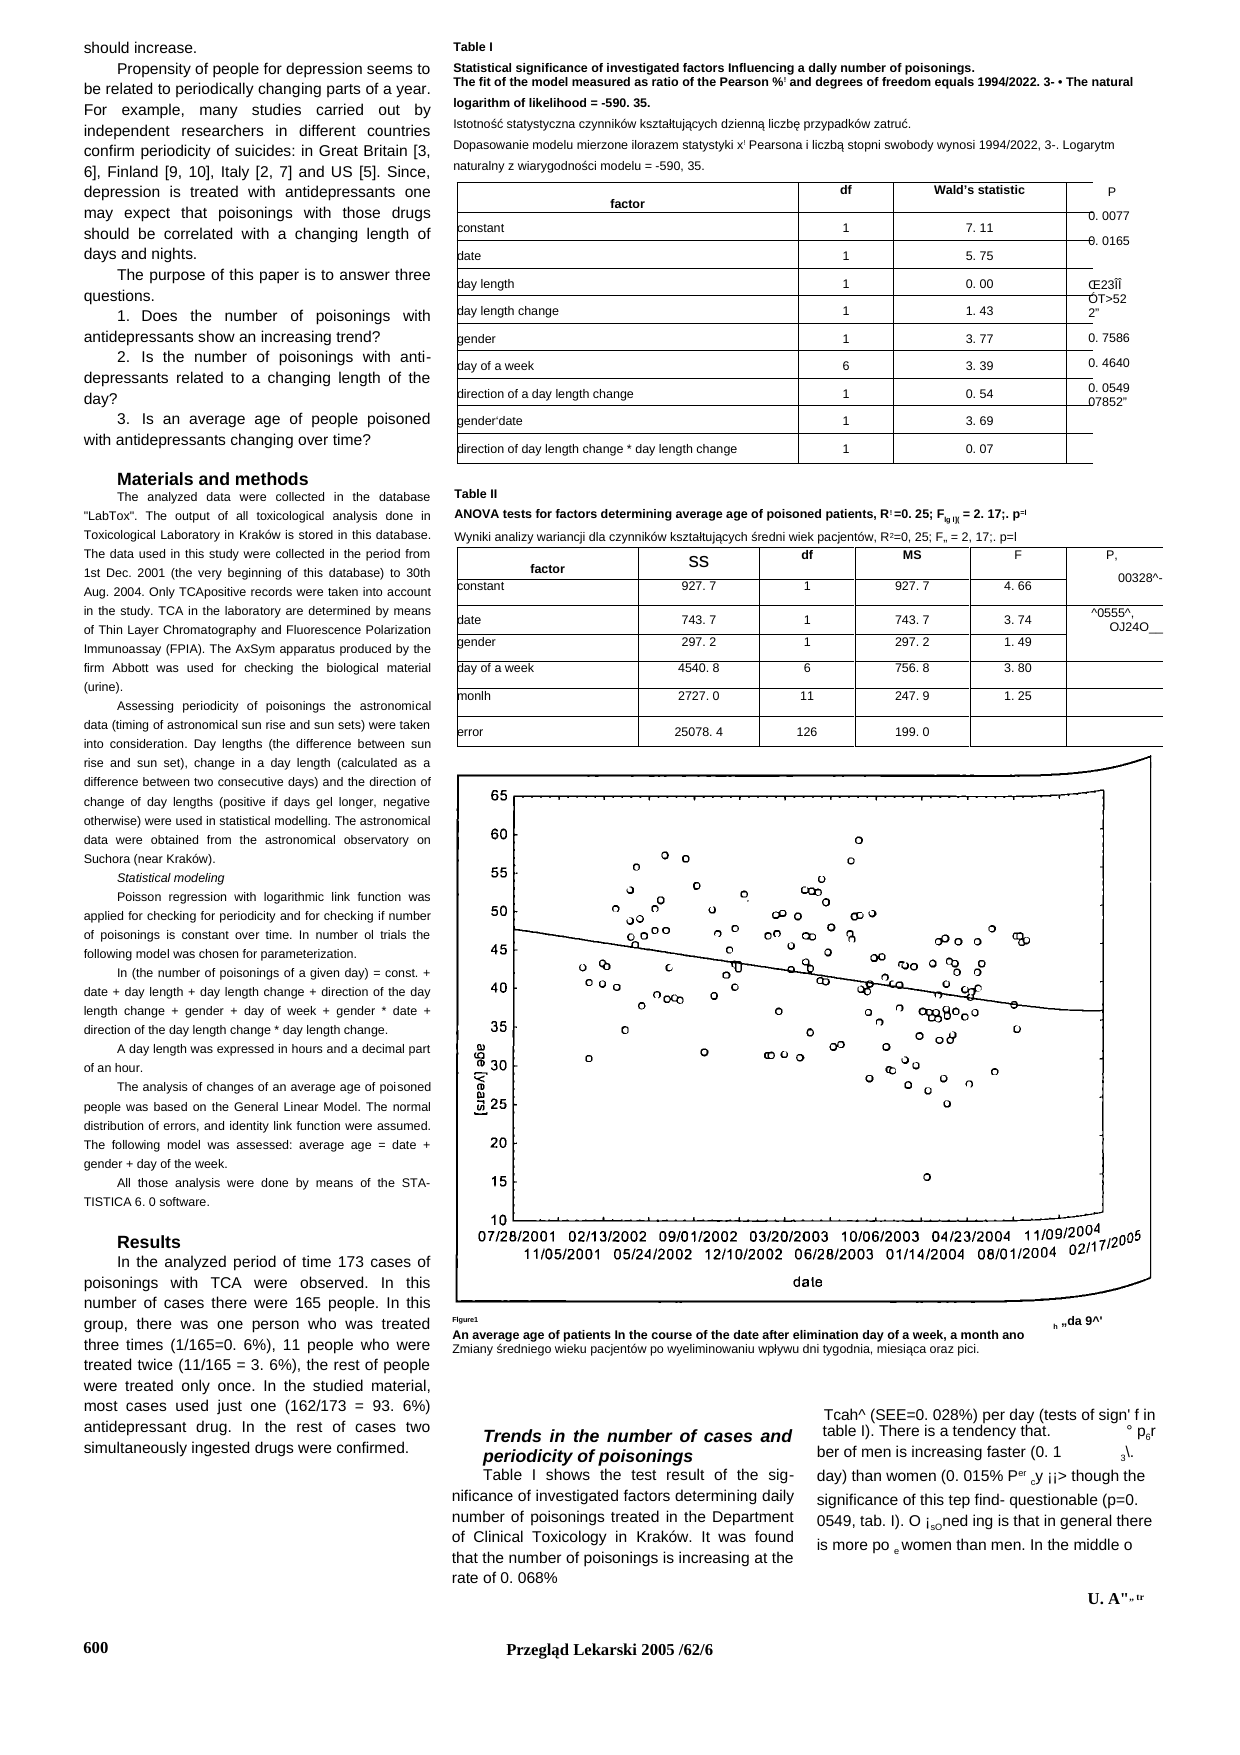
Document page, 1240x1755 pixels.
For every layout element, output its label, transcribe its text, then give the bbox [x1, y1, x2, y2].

table_cell constant [458, 213, 798, 240]
table_cell 4540. 8 [639, 662, 759, 688]
list Is an average age of people poisoned with antidepressants changing over time? [83, 410, 431, 449]
text In the analyzed period of time 173 cases of poisonings with TCA were observed. In this number of cases there were 165 people. In this group, there was one person who was treated three times (1/165=0. 6%), 11 people who were treated twice (11/165 = 3. 6%), the rest of people were treated only once. In the studied material, most cases used just one (162/173 = 93. 6%) antidepres­sant drug. In the rest of cases two simulta­neously ingested drugs were confirmed. [83, 1253, 431, 1456]
text 0. 0549 [1088, 381, 1133, 395]
picture [455, 755, 1152, 1303]
table_cell 1. 25 [971, 689, 1066, 716]
text Table I [453, 39, 1145, 54]
table_cell error [458, 717, 638, 746]
text All those analysis were done by means of the STA- TISTICA 6. 0 software. [83, 1175, 431, 1209]
list Does the number of poisonings with antidepressants show an increasing trend? [83, 307, 431, 346]
text P [1088, 184, 1116, 199]
table_cell 126 [760, 717, 854, 746]
text ANOVA tests for factors determining average age of poisoned patients, R! =0. 25; Flg l]( = 2. 17;. p=l [454, 507, 1097, 523]
table_cell 4. 66 [971, 580, 1066, 605]
table_cell day of a week [458, 662, 638, 688]
table_cell 1 [760, 580, 854, 605]
table_cell 1 [799, 241, 893, 268]
text Table II [454, 487, 1097, 501]
table_cell 1. 43 [894, 296, 1066, 323]
text Statistical modeling [83, 870, 431, 885]
text Poisson regression with logarithmic link function was applied for checking for periodicity and for check­ing if number of poisonings is constant over time. In number ol trials the following model was chosen for parameterization. [83, 889, 431, 961]
text The purpose of this paper is to answer three questions. [83, 266, 431, 304]
table_header ss [639, 548, 759, 579]
subtitle Materials and methods [83, 470, 431, 489]
table_header Wald’s statistic [894, 183, 1066, 212]
table_cell 927. 7 [639, 580, 759, 605]
table_cell 1 [799, 269, 893, 295]
table_cell gender‘date [458, 406, 798, 433]
table_cell constant [458, 580, 638, 605]
table_header F [971, 548, 1066, 579]
table_cell [1067, 324, 1093, 350]
table_cell gender [458, 324, 798, 350]
table_cell 1 [799, 379, 893, 405]
table_header df [760, 548, 854, 579]
list Is the number of poisonings with anti­depressants related to a changing length of the day? [83, 348, 431, 407]
subtitle Œ23ÎÎ [1088, 277, 1133, 292]
text In (the number of poisonings of a given day) = const. + date + day length + day length change + direction of the day length change + gender + day of week + gender * date + direction of the day length change * day length change. [83, 966, 431, 1037]
text The fit of the model measured as ratio of the Pearson %! and degrees of freedom equals 1994/2022. 3- • The natural logarithm of likelihood = -590. 35. [453, 74, 1145, 110]
table_cell 297. 2 [639, 635, 759, 661]
text Propensity of people for depression seems to be related to periodically chang­ing parts of a year. For example, many stud­ies carried out by independent researchers in different countries confirm periodicity of suicides: in Great Britain [3, 6], Finland [9, 10], Italy [2, 7] and US [5]. Since, depres­sion is treated with antidepressants one may expect that poisonings with those drugs should be correlated with a changing length of days and nights. [83, 59, 431, 263]
subtitle Results [83, 1232, 431, 1253]
text Statistical significance of investigated factors Influencing a dally number of poisonings. [453, 60, 1145, 74]
table_cell 6 [760, 662, 854, 688]
table_cell 756. 8 [856, 662, 969, 688]
table_cell 1. 49 [971, 635, 1066, 661]
table_cell 1 [799, 406, 893, 433]
table_cell day length [458, 269, 798, 295]
text Trends in the number of cases and periodicity of poisonings [483, 1425, 794, 1466]
text Table I shows the test result of the sig­nificance of investigated factors determin­ing daily number of poisonings treated in the Department of Clinical Toxicology in Kraków. It was found that the number of poisonings is increasing at the rate of 0. 068% [452, 1466, 794, 1587]
table_cell 743. 7 [856, 606, 969, 634]
table_cell [971, 717, 1066, 746]
table_cell 7. 11 [894, 213, 1066, 240]
table_cell 1 [760, 635, 854, 661]
table_cell day length change [458, 296, 798, 323]
table_cell [1067, 379, 1093, 405]
table_cell [1067, 241, 1093, 268]
text 0. 7586 [1088, 331, 1133, 345]
table_cell monlh [458, 689, 638, 716]
table_cell 0. 54 [894, 379, 1066, 405]
table_cell [1067, 406, 1093, 433]
table_cell 927. 7 [856, 580, 969, 605]
text U. A",, tr [1087, 1589, 1156, 1608]
table_cell 2727. 0 [639, 689, 759, 716]
text The analyzed data were collected in the database "LabTox". The output of all toxicological analysis done in Toxicological Laboratory in Kraków is stored in this data­base. The data used in this study were collected in the period from 1st Dec. 2001 (the very beginning of this database) to 30th Aug. 2004. Only TCApositive records were taken into account in the study. TCA in the labora­tory are determined by means of Thin Layer Chroma­tography and Fluorescence Polarization Immunoassay (FPIA). The AxSym apparatus produced by the firm Ab­bott was used for checking the biological material (urine). [83, 489, 431, 694]
table_cell 1 [799, 434, 893, 463]
table_cell 1 [799, 213, 893, 240]
text Dopasowanie modelu mierzone ilorazem statystyki x! Pearsona i liczbą stopni swobody wynosi 1994/2022, 3-. Logarytm naturalny z wiarygodności modelu = -590, 35. [453, 137, 1145, 173]
table_cell [1067, 662, 1163, 688]
table_header P, 00328^- [1067, 548, 1163, 605]
text Wyniki analizy wariancji dla czynników kształtujących średni wiek pacjentów, R2=0, 25; F„ = 2, 17;. p=l [454, 530, 1092, 544]
table_cell [1067, 717, 1163, 746]
text 600 [83, 1638, 113, 1657]
table_cell 1 [799, 324, 893, 350]
table_cell 0. 00 [894, 269, 1066, 295]
text The analysis of changes of an average age of poi­soned people was based on the General Linear Model. The normal distribution of errors, and identity link func­tion were assumed. The following model was assessed: average age = date + gender + day of the week. [83, 1080, 431, 1171]
table_cell 25078. 4 [639, 717, 759, 746]
table_header MS [856, 548, 969, 579]
table_cell 3. 69 [894, 406, 1066, 433]
table_cell 3. 77 [894, 324, 1066, 350]
text ber of men is increasing faster (0. 1 3\. [817, 1442, 1156, 1463]
table_cell [1067, 269, 1093, 295]
table_cell [1067, 434, 1093, 463]
table_header factor [458, 183, 798, 212]
table_header df [799, 183, 893, 212]
text Flgure1 h „da 9^' [452, 1314, 1153, 1331]
table_cell [1067, 689, 1163, 716]
table_cell [1067, 213, 1093, 240]
table_cell 11 [760, 689, 854, 716]
table_cell 6 [799, 351, 893, 378]
text An average age of patients In the course of the date after elimination day of a week, a month ano [452, 1331, 1153, 1341]
table_cell 3. 80 [971, 662, 1066, 688]
table_cell date [458, 606, 638, 634]
table_header factor [458, 548, 638, 579]
table_cell gender [458, 635, 638, 661]
text Zmiany średniego wieku pacjentów po wyeliminowaniu wpływu dni tygodnia, miesiąca oraz pici. [452, 1341, 1153, 1356]
text ÓT>522” [1088, 292, 1133, 321]
table_cell 3. 39 [894, 351, 1066, 378]
table_cell day of a week [458, 351, 798, 378]
table_cell date [458, 241, 798, 268]
table_cell [1067, 296, 1093, 323]
table_cell 247. 9 [856, 689, 969, 716]
table_cell direction of day length change * day length change [458, 434, 798, 463]
text A day length was expressed in hours and a decimal part of an hour. [83, 1042, 431, 1075]
text 07852” [1088, 395, 1133, 409]
text 0. 4640 [1088, 356, 1133, 370]
table_cell 1 [799, 296, 893, 323]
table_cell 743. 7 [639, 606, 759, 634]
table_cell ^0555^, OJ24O__ [1067, 606, 1163, 661]
table_cell 297. 2 [856, 635, 969, 661]
text Assessing periodicity of poisonings the astronomi­cal data (timing of astronomical sun rise and sun sets) were taken into consideration. Day lengths (the differ­ence between sun rise and sun set), change in a day length (calculated as a difference between two consec­utive days) and the direction of change of day lengths (positive if days gel longer, negative otherwise) were used in statistical modelling. The astronomical data were ob­tained from the astronomical observatory on Suchora (near Kraków). [83, 699, 431, 866]
text day) than women (0. 015% Per cy ¡¡> though the significance of this tep find- questionable (p=0. 0549, tab. I). O ¡sOned ing is that in general there is more po e women than men. In the middle o [817, 1467, 1156, 1557]
table_cell 3. 74 [971, 606, 1066, 634]
table_cell 199. 0 [856, 717, 969, 746]
table_header [1067, 183, 1093, 212]
text Istotność statystyczna czynników kształtujących dzienną liczbę przypadków zatruć. [453, 116, 1145, 131]
text Przegląd Lekarski 2005 /62/6 [506, 1639, 739, 1658]
table_cell 5. 75 [894, 241, 1066, 268]
table_cell 0. 07 [894, 434, 1066, 463]
table_cell [1067, 351, 1093, 378]
table_cell direction of a day length change [458, 379, 798, 405]
text 0. 0165 [1088, 234, 1133, 248]
table_cell 1 [760, 606, 854, 634]
text 0. 0077 [1088, 209, 1133, 223]
text should increase. [83, 39, 431, 57]
text Tcah^ (SEE=0. 028%) per day (tests of sign' f in table I). There is a tendency that. ° p6r [817, 1408, 1156, 1442]
